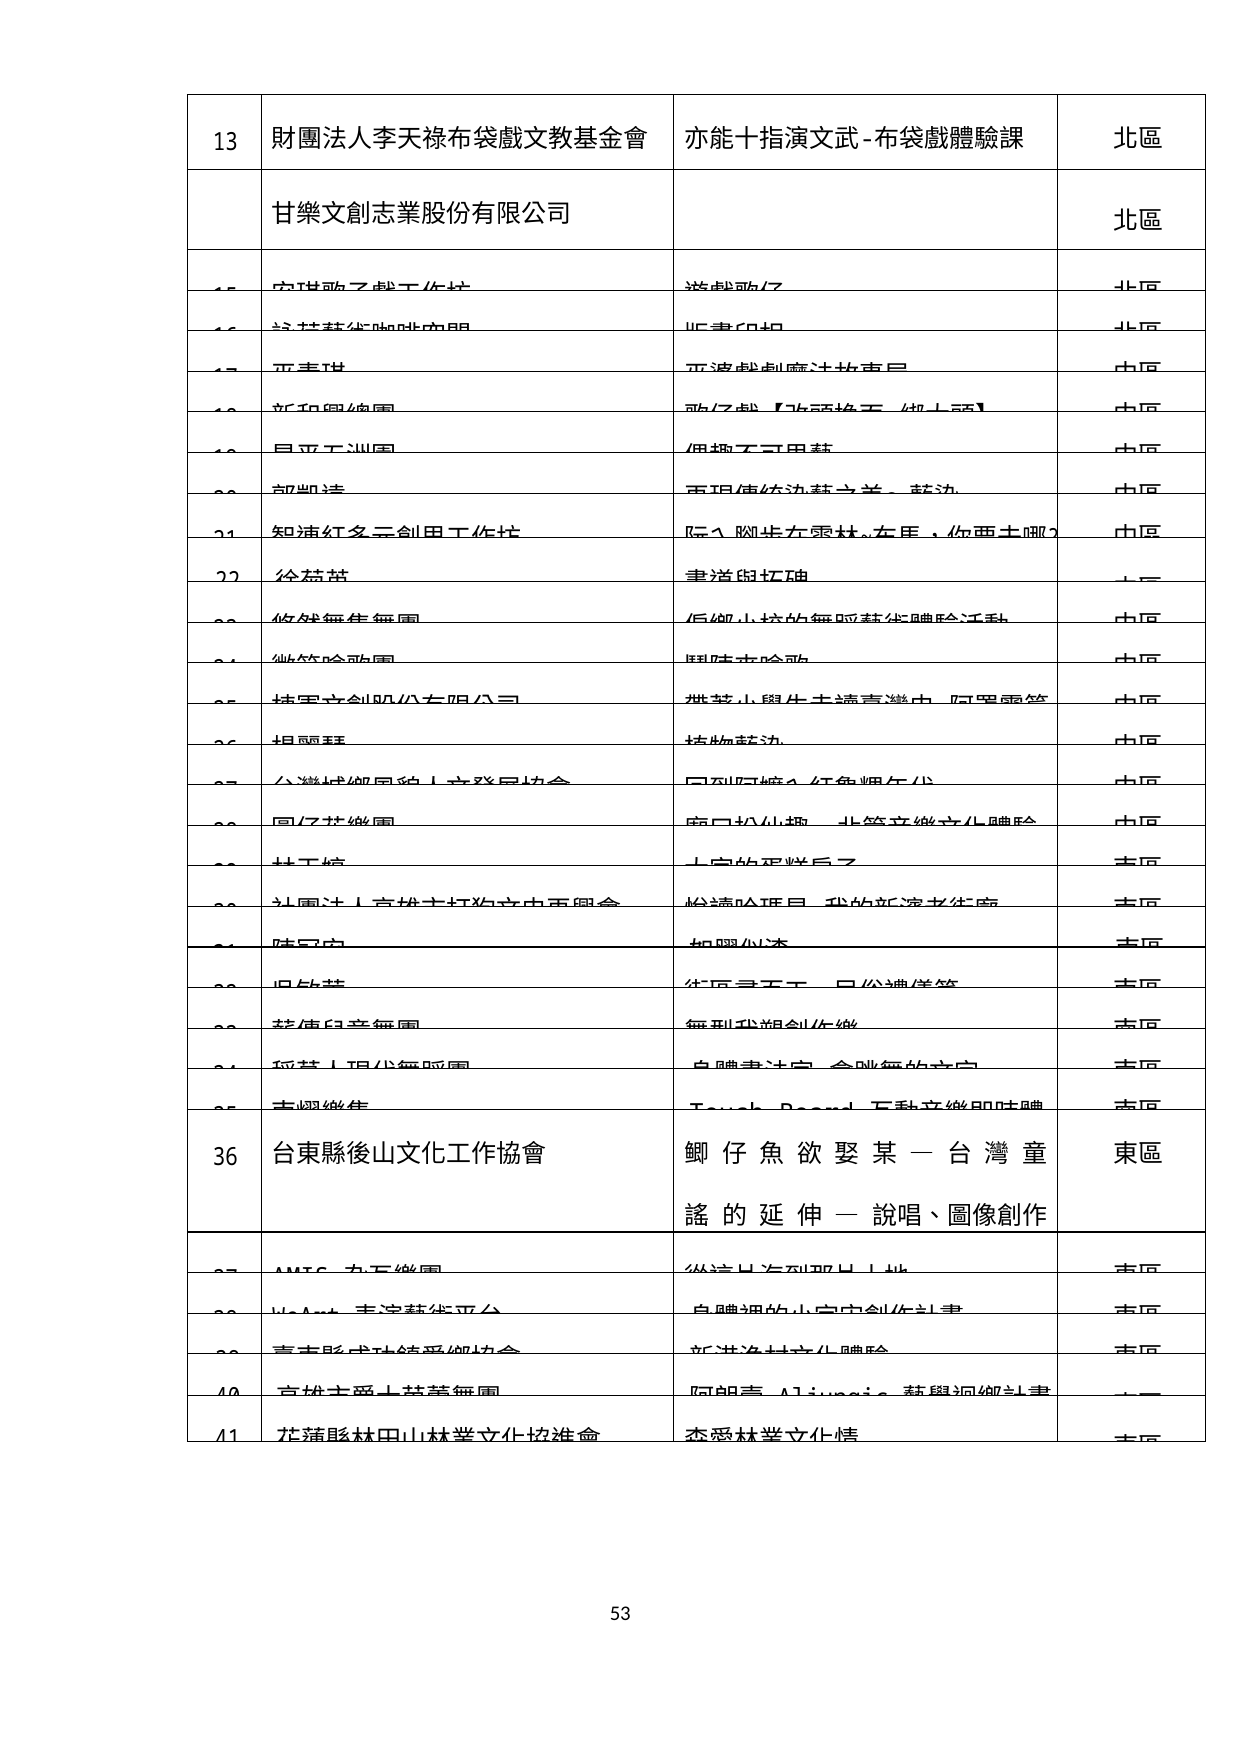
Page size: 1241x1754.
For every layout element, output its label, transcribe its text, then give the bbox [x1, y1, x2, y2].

table_cell 17 [188, 331, 261, 371]
table_cell Touch Board 互動音樂即時體驗 [674, 1069, 1057, 1108]
table_cell 33 [188, 988, 261, 1027]
table_cell 16 [188, 291, 261, 330]
table_cell 東區 [1058, 1233, 1205, 1272]
table_cell 南區 [1058, 1069, 1205, 1108]
table_cell 23 [188, 582, 261, 622]
table_cell 阿朗壹 Aljungic 藝學迴鄉計畫 [674, 1354, 1057, 1395]
table_cell 阮ㄟ腳步在雲林~布馬，你要去哪? [674, 494, 1057, 537]
table_cell 鲫 仔 魚 欲 娶 某 — 台 灣 童 謠 的 延 伸 — 說唱、圖像創作 VR 虛擬實境 [674, 1110, 1057, 1231]
table_cell 甘樂文創志業股份有限公司 [262, 170, 673, 249]
table_cell 28 [188, 785, 261, 825]
table_cell 身體裡的小宇宙創作計畫 [674, 1273, 1057, 1312]
table_cell 回到阿嬤ㄟ紅龜粿年代 [674, 745, 1057, 784]
table_cell 21 [188, 494, 261, 537]
table_cell 15 [188, 250, 261, 289]
table_cell 社團法人高雄市打狗文史再興會 [262, 866, 673, 906]
table_cell [1043, 331, 1057, 371]
table_cell 中區 [1058, 582, 1205, 622]
table_cell 亦能十指演文武-布袋戲體驗課程 [674, 95, 1043, 168]
table_cell 舞型我塑創作樂 [674, 988, 1057, 1027]
table_cell 中區 [1058, 453, 1205, 492]
table_cell 悠然舞集舞團 [262, 582, 673, 622]
table_cell 南區 [1058, 948, 1205, 987]
table_cell 30 [188, 866, 261, 906]
table_cell 薪傳兒童舞團 [262, 988, 673, 1027]
table_cell 身體書法家-會跳舞的文字 [674, 1029, 1057, 1068]
table_cell 陳冠安 [262, 907, 673, 946]
table_cell 32 [188, 948, 261, 987]
table_cell [556, 494, 673, 537]
table_cell 中區 [1058, 623, 1205, 662]
table_cell 圓仔花樂團 [275, 819, 292, 825]
table_cell [1043, 291, 1057, 330]
table_cell 楊麗琴 [262, 704, 673, 743]
table_cell 14 [188, 170, 261, 249]
table_cell 再現傳統染藝之美～藍染 [674, 453, 1043, 492]
table_cell 北區 [1058, 291, 1205, 330]
table_cell 從這片海到那片土地 [674, 1233, 1057, 1272]
table_cell 18 [188, 372, 261, 411]
table_cell 帶著小學生走讀臺灣史-阿罩霧篇 [674, 663, 1057, 703]
table_cell 31 [188, 907, 261, 946]
table_cell 安琪歌子戲工作坊 [262, 250, 673, 289]
table_cell 財團法人李天祿布袋戲文教基金會 [262, 95, 673, 168]
table_cell 偏鄉小校的舞蹈藝術體驗活動 [674, 582, 1057, 622]
table_cell 中區 [1058, 785, 1205, 825]
table_cell 南區 [1058, 1029, 1205, 1068]
table_cell 40 [188, 1354, 261, 1395]
table_cell 中區 [1058, 538, 1205, 581]
table_cell 北區 [1058, 95, 1205, 168]
table_cell 吳敏華 [262, 948, 673, 987]
table_cell 29 [188, 826, 261, 865]
table_cell [556, 372, 673, 411]
table_cell 巫素琪 [262, 331, 673, 371]
table_cell 稻草人現代舞蹈團 [262, 1029, 673, 1068]
table_cell [1043, 453, 1057, 492]
table_cell 中區 [1058, 372, 1205, 411]
table_cell 中區 [1058, 331, 1205, 371]
table_cell 26 [188, 704, 261, 743]
table_cell 中區 [1058, 745, 1205, 784]
table_cell 19 [188, 412, 261, 452]
table_cell WeArt 表演藝術平台 [262, 1273, 673, 1312]
table_cell 新港漁村文化體驗 [674, 1314, 1057, 1353]
table_cell 北區 [1058, 170, 1205, 249]
table_cell 新和興總團 [262, 372, 556, 411]
table_cell 偶趣不可思藝 [674, 412, 1057, 452]
table_cell 街區尋百工—民俗禮儀篇 [674, 948, 1057, 987]
table_cell 東區 [1058, 1354, 1205, 1395]
table_cell 書道與拓碑 [674, 538, 1057, 581]
table_cell 植物藍染 [674, 704, 1043, 743]
table_cell 36 [188, 1110, 261, 1231]
table_cell 34 [188, 1029, 261, 1068]
table_cell 13 [188, 95, 261, 168]
table_cell [556, 785, 673, 825]
table_cell 中區 [1058, 412, 1205, 452]
table_cell 37 [188, 1233, 261, 1272]
table_cell 24 [188, 623, 261, 662]
table_cell 南區 [1058, 907, 1205, 946]
table_cell 森愛林業文化情 [674, 1396, 1057, 1441]
table_cell 南熠樂集 [262, 1069, 673, 1108]
table_cell 南區 [1058, 826, 1205, 865]
table_cell 版畫印相 [674, 291, 1043, 330]
table_cell 台東縣後山文化工作協會 [262, 1110, 673, 1231]
table_cell 北區 [1058, 250, 1205, 289]
table_cell 郭凱遠 [262, 453, 673, 492]
table_cell 花蓮縣林田山林業文化協進會 [262, 1396, 673, 1441]
table_cell 中區 [1058, 704, 1205, 743]
table_cell 茶覺生活－三峽茶文化體驗教育 課程 [674, 170, 1057, 249]
table_cell 25 [188, 663, 261, 703]
table_cell 中區 [1058, 494, 1205, 537]
table_cell 悅讀哈瑪星-我的新濱老街廓 [674, 866, 1057, 906]
table_cell 遊戲歌仔 [674, 250, 1057, 289]
table_cell 如膠似漆 [674, 907, 1057, 946]
table_cell 廟口扮仙趣—北管音樂文化體驗 [674, 785, 1043, 825]
table_cell 林玉婷 [262, 826, 673, 865]
table_cell 22 [188, 538, 261, 581]
table_cell 圓仔花樂團 [262, 785, 556, 825]
table_cell 20 [188, 453, 261, 492]
table_cell 台灣城鄉風貌人文發展協會 [262, 745, 673, 784]
table_cell 高雄市爵士芭蕾舞團 [262, 1354, 673, 1395]
table_cell 東區 [1058, 1273, 1205, 1312]
table_cell 38 [188, 1273, 261, 1312]
table_cell 南區 [1058, 866, 1205, 906]
table_cell 微笑唸歌團 [262, 623, 556, 662]
table_cell 東區 [1058, 1110, 1205, 1231]
table_cell 39 [188, 1314, 261, 1353]
table_cell 東區 [1058, 1314, 1205, 1353]
table_cell 35 [188, 1069, 261, 1108]
table_cell 歌仔戲【改頭換面~綁大頭】 [674, 372, 1057, 411]
table_cell 中區 [1058, 663, 1205, 703]
table_cell [1043, 785, 1057, 825]
table_cell [1043, 623, 1057, 662]
table_cell 東區 [1058, 1396, 1205, 1441]
table_cell 臺東縣成功鎮愛鄉協會 [262, 1314, 673, 1353]
table_cell 棟軍文創股份有限公司 [262, 663, 673, 703]
table_cell 27 [188, 745, 261, 784]
table_cell 41 [188, 1396, 261, 1441]
table_cell [556, 623, 673, 662]
table_cell 大家的蛋糕房子 [674, 826, 1057, 865]
table_cell [1043, 95, 1057, 168]
table_cell 巫婆戲劇魔法故事屋 [674, 331, 1043, 371]
table_cell 昇平五洲園 [262, 412, 673, 452]
table_cell 鬥陣來唸歌 [674, 623, 1043, 662]
table_cell [1043, 704, 1057, 743]
table_cell 南區 [1058, 988, 1205, 1027]
table_cell AMIS 旮亙樂團 [262, 1233, 673, 1272]
table_cell 詠荏藝術咖啡空間 [262, 291, 673, 330]
table_cell 智連紅多元創思工作坊 [262, 494, 556, 537]
table_cell 陳冠安 [300, 941, 317, 946]
table_cell 徐菊英 [262, 538, 673, 581]
